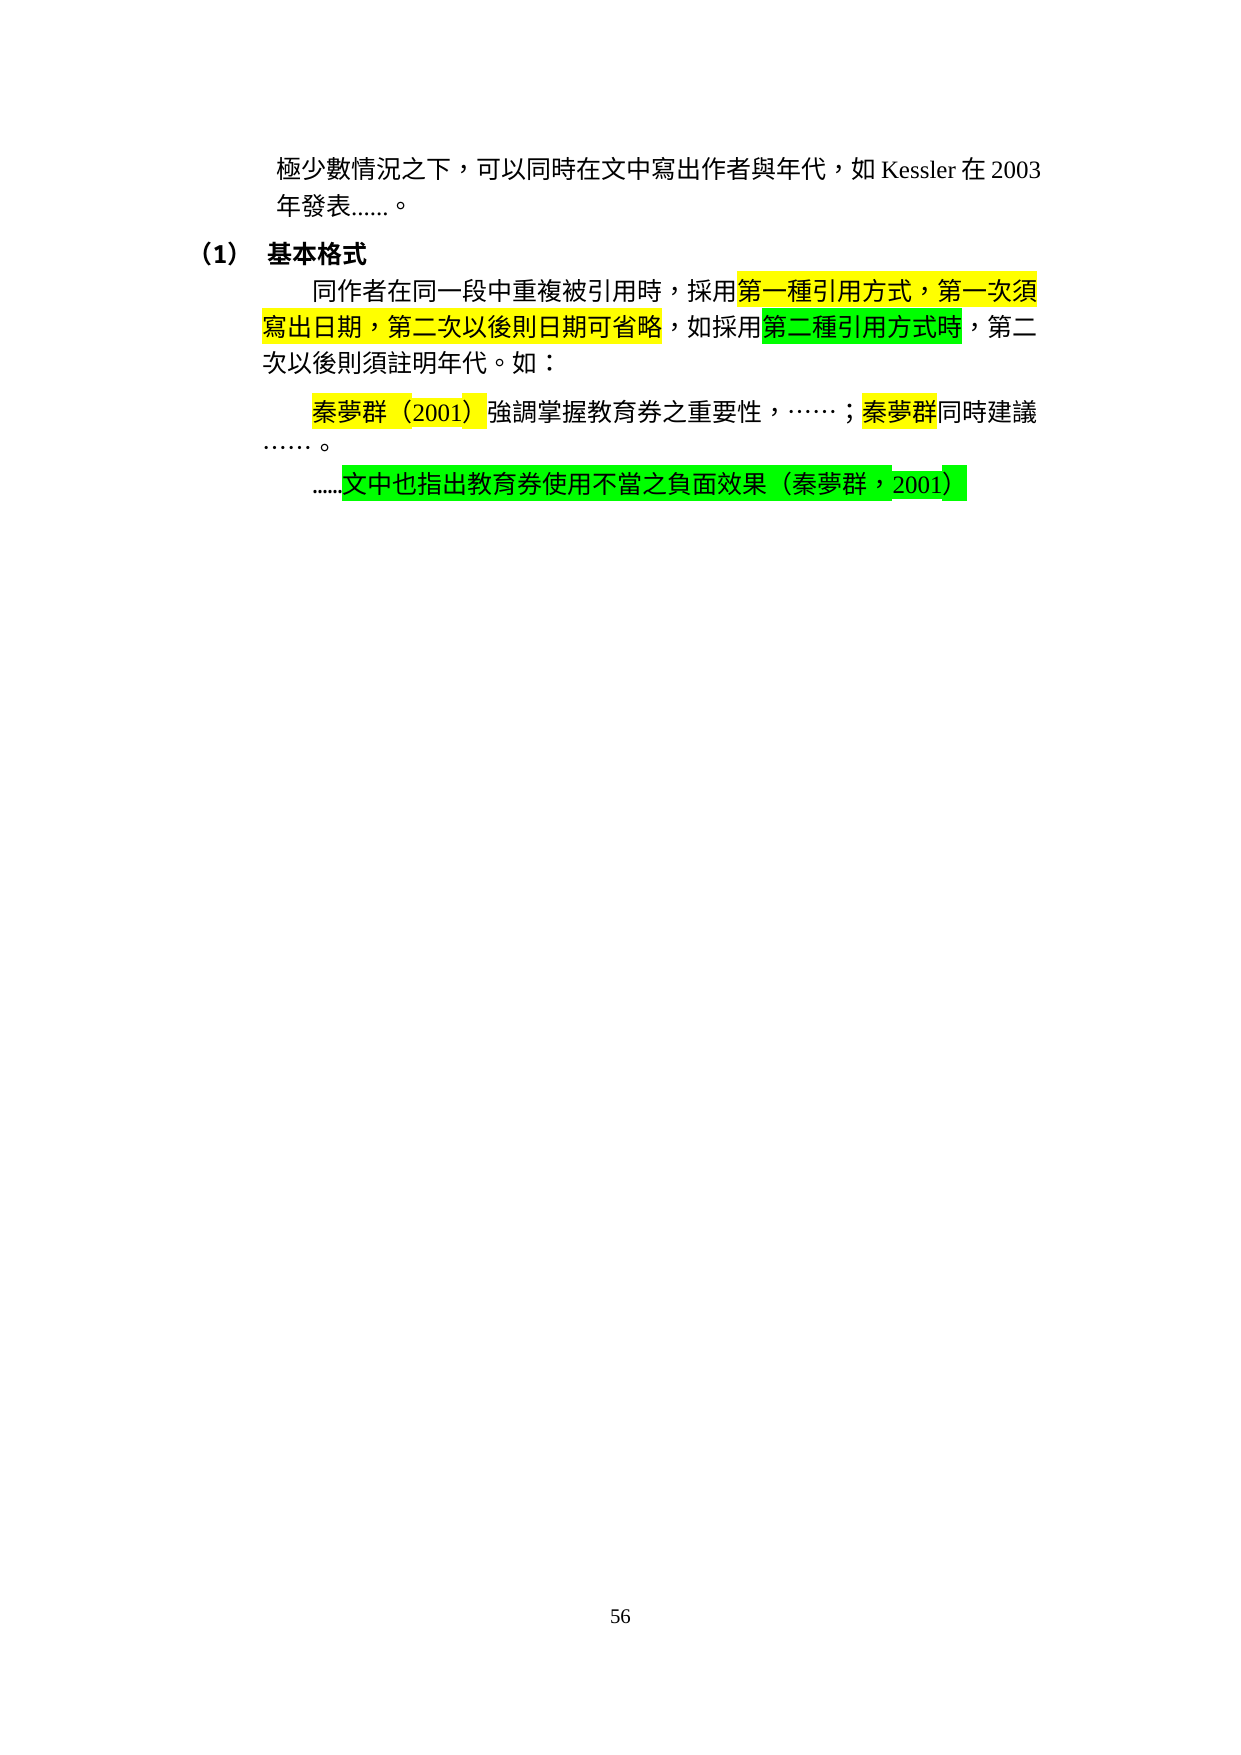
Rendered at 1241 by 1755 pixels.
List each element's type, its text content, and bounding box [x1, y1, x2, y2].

text ……文中也指出教育券使用不當之負面效果（秦夢群，2001） [262, 465, 1053, 501]
text 秦夢群（2001）強調掌握教育券之重要性，……；秦夢群同時建議……。 [262, 392, 1053, 465]
list 基本格式 [187, 235, 1053, 271]
text 極少數情況之下，可以同時在文中寫出作者與年代，如Kessler在2003年發表......。 [276, 150, 1053, 222]
text 同作者在同一段中重複被引用時，採用第一種引用方式，第一次須寫出日期，第二次以後則日期可省略，如採用第二種引用方式時，第二次以後則須註明年代。如： [262, 271, 1053, 380]
